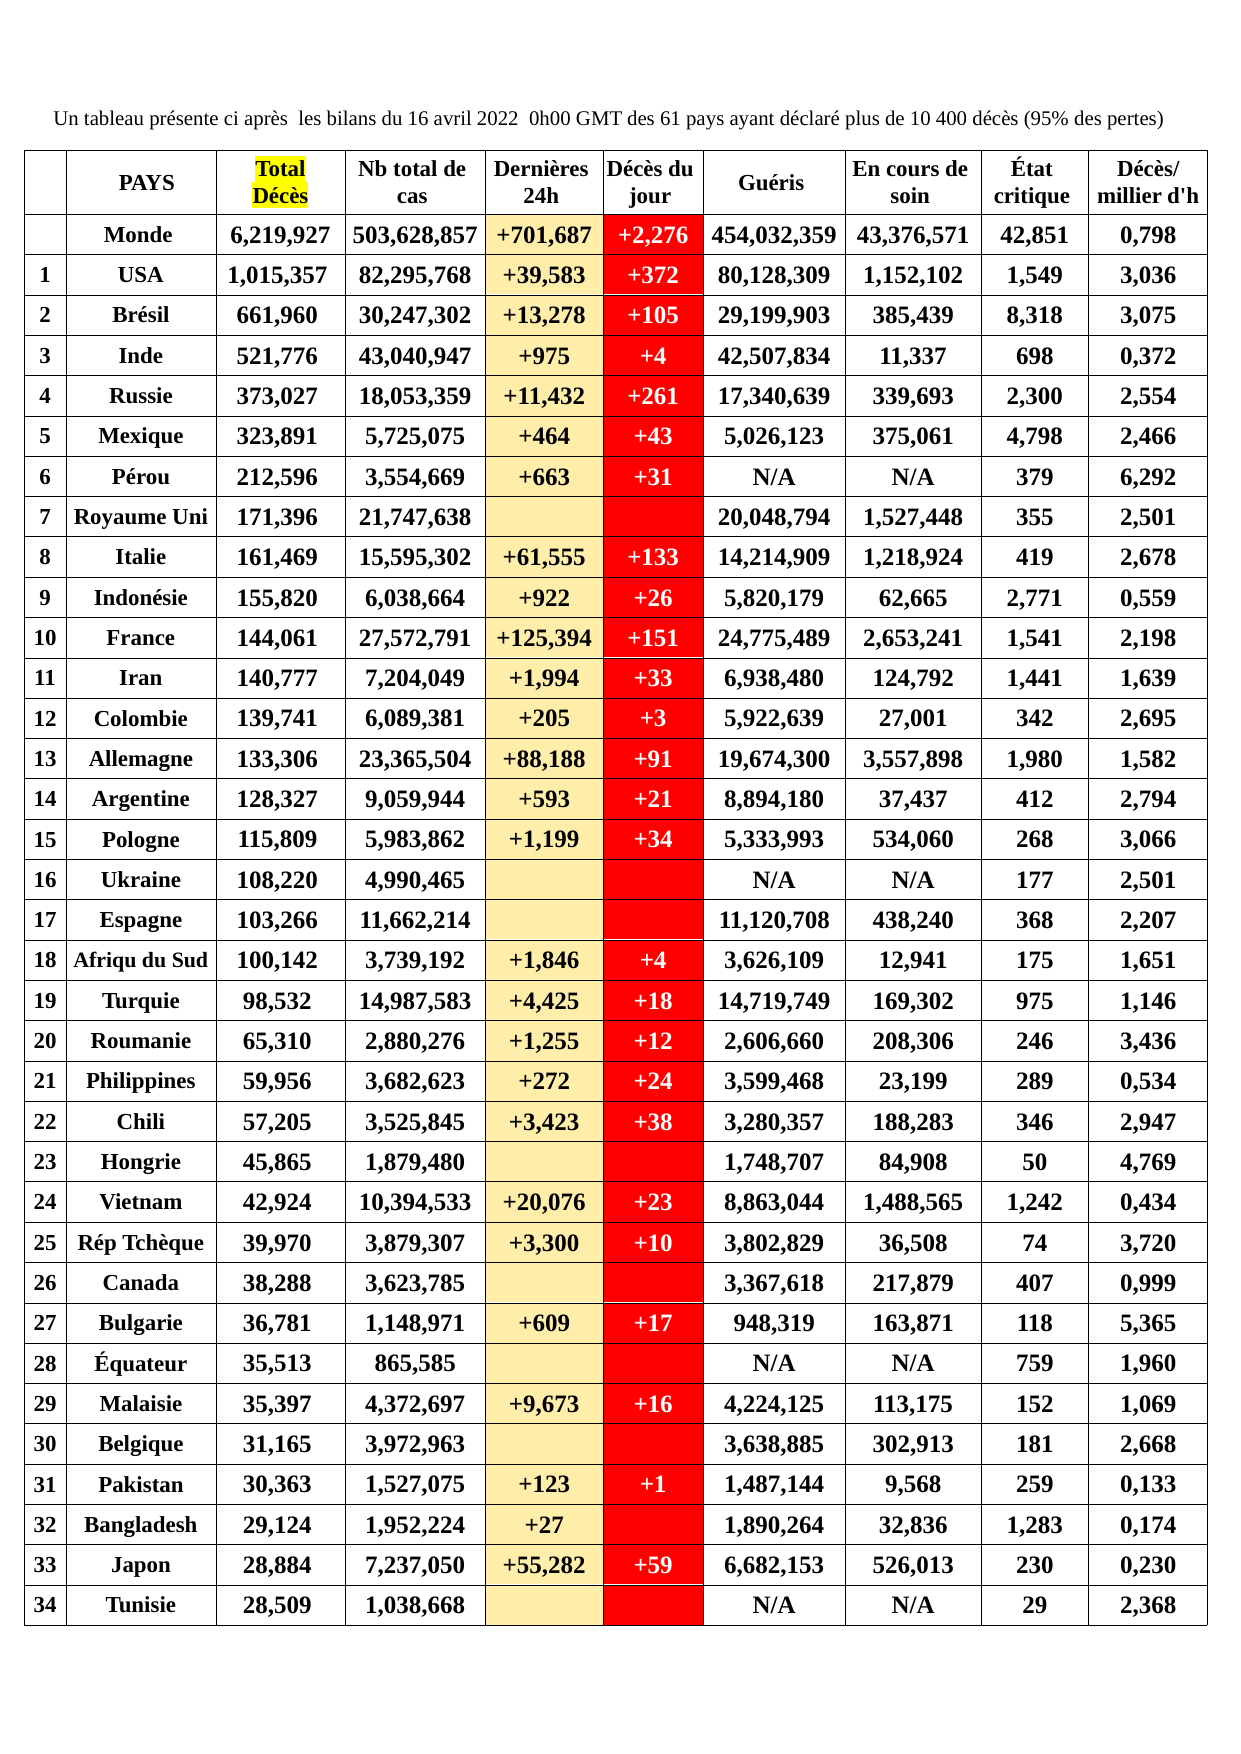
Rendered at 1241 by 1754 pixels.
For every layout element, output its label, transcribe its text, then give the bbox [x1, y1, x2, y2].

table_cell 65,310 [217, 1021, 345, 1061]
table_cell Mexique [67, 417, 216, 456]
table_cell 19,674,300 [704, 739, 845, 778]
table_cell 1,242 [982, 1182, 1088, 1222]
table_cell 29 [982, 1586, 1088, 1625]
table_cell [486, 1424, 603, 1464]
table_cell 346 [982, 1102, 1088, 1141]
table_cell 29,199,903 [704, 296, 845, 335]
table_header Dernières 24h [486, 151, 603, 214]
table_cell 37,437 [846, 779, 981, 819]
table_cell 3,557,898 [846, 739, 981, 778]
table_cell 161,469 [217, 537, 345, 577]
table_cell Monde [67, 215, 216, 254]
table_cell 4,769 [1089, 1142, 1207, 1181]
table_cell 5,365 [1089, 1304, 1207, 1343]
table_cell 23,199 [846, 1062, 981, 1101]
table_cell 1,639 [1089, 659, 1207, 698]
table_cell 865,585 [346, 1344, 485, 1383]
table_cell 43,376,571 [846, 215, 981, 254]
table_cell 246 [982, 1021, 1088, 1061]
table_cell +3 [604, 699, 703, 738]
table_cell 28,509 [217, 1586, 345, 1625]
table_cell +701,687 [486, 215, 603, 254]
table_cell Pologne [67, 820, 216, 859]
table_cell 36,508 [846, 1223, 981, 1262]
table_cell 12 [25, 699, 66, 738]
table_cell 407 [982, 1263, 1088, 1302]
table_cell 259 [982, 1465, 1088, 1504]
table_cell 14,719,749 [704, 981, 845, 1020]
table_cell 43,040,947 [346, 336, 485, 375]
table_cell 503,628,857 [346, 215, 485, 254]
table_cell Vietnam [67, 1182, 216, 1222]
table_cell 10 [25, 618, 66, 657]
table_cell +2,276 [604, 215, 703, 254]
table_cell +3,423 [486, 1102, 603, 1141]
table_cell [604, 1424, 703, 1464]
table_cell +16 [604, 1384, 703, 1423]
table_header Décès/ millier d'h [1089, 151, 1207, 214]
table_cell 8,318 [982, 296, 1088, 335]
table_cell 759 [982, 1344, 1088, 1383]
table_cell +27 [486, 1505, 603, 1544]
table_cell 32,836 [846, 1505, 981, 1544]
table_cell 1,527,448 [846, 497, 981, 536]
table_cell +12 [604, 1021, 703, 1061]
table_cell 1,879,480 [346, 1142, 485, 1181]
table_cell 35,397 [217, 1384, 345, 1423]
table_cell 217,879 [846, 1263, 981, 1302]
table_cell 188,283 [846, 1102, 981, 1141]
table_cell 21,747,638 [346, 497, 485, 536]
table_cell 57,205 [217, 1102, 345, 1141]
table_cell Roumanie [67, 1021, 216, 1061]
table_cell 31,165 [217, 1424, 345, 1464]
table_cell 3,739,192 [346, 941, 485, 980]
table_cell 21 [25, 1062, 66, 1101]
table_cell 6,038,664 [346, 578, 485, 617]
table_cell Inde [67, 336, 216, 375]
table_cell 98,532 [217, 981, 345, 1020]
table_cell 27,572,791 [346, 618, 485, 657]
table_cell 526,013 [846, 1545, 981, 1584]
table_cell +24 [604, 1062, 703, 1101]
table_cell 14,987,583 [346, 981, 485, 1020]
table_cell 144,061 [217, 618, 345, 657]
table_cell 5,333,993 [704, 820, 845, 859]
table_cell 11,337 [846, 336, 981, 375]
table_cell 6,938,480 [704, 659, 845, 698]
table_cell 29,124 [217, 1505, 345, 1544]
table_cell 1,038,668 [346, 1586, 485, 1625]
table_cell 14 [25, 779, 66, 819]
table_cell 6,219,927 [217, 215, 345, 254]
table_cell 661,960 [217, 296, 345, 335]
table_cell 5,820,179 [704, 578, 845, 617]
table_cell +26 [604, 578, 703, 617]
table_cell [25, 215, 66, 254]
table_cell 23,365,504 [346, 739, 485, 778]
table_cell +10 [604, 1223, 703, 1262]
table_cell Italie [67, 537, 216, 577]
table_cell Tunisie [67, 1586, 216, 1625]
table_cell Chili [67, 1102, 216, 1141]
table_cell 302,913 [846, 1424, 981, 1464]
table_header État critique [982, 151, 1088, 214]
table_cell [604, 860, 703, 899]
table_cell 698 [982, 336, 1088, 375]
table_cell +38 [604, 1102, 703, 1141]
table_cell N/A [846, 1344, 981, 1383]
table_cell [486, 900, 603, 939]
table_cell Belgique [67, 1424, 216, 1464]
table_cell +1,199 [486, 820, 603, 859]
table_cell 35,513 [217, 1344, 345, 1383]
table_cell 128,327 [217, 779, 345, 819]
table_cell 2,501 [1089, 860, 1207, 899]
table_cell [486, 1142, 603, 1181]
table_cell 155,820 [217, 578, 345, 617]
table_cell 18 [25, 941, 66, 980]
table_cell [486, 860, 603, 899]
table_cell 177 [982, 860, 1088, 899]
table_cell 169,302 [846, 981, 981, 1020]
table_cell 10,394,533 [346, 1182, 485, 1222]
table_cell +372 [604, 255, 703, 294]
table_cell +39,583 [486, 255, 603, 294]
table_cell [604, 1142, 703, 1181]
table_cell 100,142 [217, 941, 345, 980]
table_cell +59 [604, 1545, 703, 1584]
table_cell +34 [604, 820, 703, 859]
table_cell 0,559 [1089, 578, 1207, 617]
table_cell Hongrie [67, 1142, 216, 1181]
table_cell Royaume Uni [67, 497, 216, 536]
table_cell 2,368 [1089, 1586, 1207, 1625]
table_cell 113,175 [846, 1384, 981, 1423]
table_cell 438,240 [846, 900, 981, 939]
table_cell 3,036 [1089, 255, 1207, 294]
table_cell 0,372 [1089, 336, 1207, 375]
table_cell 0,999 [1089, 1263, 1207, 1302]
table_cell +593 [486, 779, 603, 819]
table_cell 181 [982, 1424, 1088, 1464]
table_cell 2,678 [1089, 537, 1207, 577]
table_cell +4,425 [486, 981, 603, 1020]
table_cell 115,809 [217, 820, 345, 859]
table_cell 24 [25, 1182, 66, 1222]
table_cell 1,651 [1089, 941, 1207, 980]
table_cell 2,771 [982, 578, 1088, 617]
table_cell +261 [604, 376, 703, 416]
table_cell [604, 497, 703, 536]
table_cell [604, 1344, 703, 1383]
table_cell 3,682,623 [346, 1062, 485, 1101]
table_cell 103,266 [217, 900, 345, 939]
table_cell 80,128,309 [704, 255, 845, 294]
table_cell +1,846 [486, 941, 603, 980]
table_cell [604, 1586, 703, 1625]
table_cell +1 [604, 1465, 703, 1504]
table_cell N/A [846, 457, 981, 496]
table_cell +17 [604, 1304, 703, 1343]
table_cell 15,595,302 [346, 537, 485, 577]
table_cell 1,069 [1089, 1384, 1207, 1423]
table_cell 1,582 [1089, 739, 1207, 778]
table_cell 948,319 [704, 1304, 845, 1343]
table_cell 2 [25, 296, 66, 335]
table_cell 42,851 [982, 215, 1088, 254]
table_cell 171,396 [217, 497, 345, 536]
table_header PAYS [67, 151, 216, 214]
table_cell 34 [25, 1586, 66, 1625]
table_cell Argentine [67, 779, 216, 819]
table_cell 62,665 [846, 578, 981, 617]
table_cell 412 [982, 779, 1088, 819]
table_cell 3 [25, 336, 66, 375]
table_cell 1,748,707 [704, 1142, 845, 1181]
table_cell 139,741 [217, 699, 345, 738]
table_cell 0,133 [1089, 1465, 1207, 1504]
table_cell 74 [982, 1223, 1088, 1262]
table_cell 208,306 [846, 1021, 981, 1061]
table_cell 31 [25, 1465, 66, 1504]
table_header [25, 151, 66, 214]
table_cell [604, 1263, 703, 1302]
table_cell 29 [25, 1384, 66, 1423]
table_cell 4,798 [982, 417, 1088, 456]
table_cell 1,148,971 [346, 1304, 485, 1343]
table_cell 12,941 [846, 941, 981, 980]
table_cell 1,218,924 [846, 537, 981, 577]
table_cell +663 [486, 457, 603, 496]
table_cell 3,066 [1089, 820, 1207, 859]
table_cell 9,059,944 [346, 779, 485, 819]
table_cell 42,507,834 [704, 336, 845, 375]
table_cell 3,075 [1089, 296, 1207, 335]
table_cell 28 [25, 1344, 66, 1383]
table_cell 6 [25, 457, 66, 496]
table_cell 8 [25, 537, 66, 577]
table_cell 2,668 [1089, 1424, 1207, 1464]
table_cell Canada [67, 1263, 216, 1302]
table_cell 9 [25, 578, 66, 617]
table_cell +205 [486, 699, 603, 738]
table_cell 8,894,180 [704, 779, 845, 819]
table_cell 20 [25, 1021, 66, 1061]
table_cell 124,792 [846, 659, 981, 698]
table_cell 84,908 [846, 1142, 981, 1181]
table_cell 140,777 [217, 659, 345, 698]
table_cell +18 [604, 981, 703, 1020]
table_cell 17 [25, 900, 66, 939]
table_cell 36,781 [217, 1304, 345, 1343]
table_cell 50 [982, 1142, 1088, 1181]
table_cell 7,237,050 [346, 1545, 485, 1584]
text Un tableau présente ci après les bilans du 16 avril 2022 0h00 GMT des 61 pays ayant déclaré plus de 10 400 décès (95% des pertes) [53, 106, 1199, 130]
table_cell +1,255 [486, 1021, 603, 1061]
table_cell 38,288 [217, 1263, 345, 1302]
table_cell 373,027 [217, 376, 345, 416]
table_cell 212,596 [217, 457, 345, 496]
table_cell 2,207 [1089, 900, 1207, 939]
table_cell 24,775,489 [704, 618, 845, 657]
table_cell +975 [486, 336, 603, 375]
table_cell 268 [982, 820, 1088, 859]
table_cell 3,280,357 [704, 1102, 845, 1141]
table_cell +91 [604, 739, 703, 778]
table_cell 32 [25, 1505, 66, 1544]
table_cell Pérou [67, 457, 216, 496]
table_cell Ukraine [67, 860, 216, 899]
table_cell +151 [604, 618, 703, 657]
table_cell +61,555 [486, 537, 603, 577]
table_cell +88,188 [486, 739, 603, 778]
table_cell 975 [982, 981, 1088, 1020]
table_cell 118 [982, 1304, 1088, 1343]
table_cell +4 [604, 941, 703, 980]
table_cell 2,198 [1089, 618, 1207, 657]
table_cell 1,441 [982, 659, 1088, 698]
table_cell 30 [25, 1424, 66, 1464]
table_cell 3,626,109 [704, 941, 845, 980]
table_cell +272 [486, 1062, 603, 1101]
table_cell Bangladesh [67, 1505, 216, 1544]
table_cell Bulgarie [67, 1304, 216, 1343]
table_cell 2,880,276 [346, 1021, 485, 1061]
table_cell 17,340,639 [704, 376, 845, 416]
table_cell 23 [25, 1142, 66, 1181]
table_cell 289 [982, 1062, 1088, 1101]
table_header Décès du jour [604, 151, 703, 214]
table_cell 379 [982, 457, 1088, 496]
table_cell 163,871 [846, 1304, 981, 1343]
table_cell +20,076 [486, 1182, 603, 1222]
table_cell 13 [25, 739, 66, 778]
table_cell 14,214,909 [704, 537, 845, 577]
table_cell 4 [25, 376, 66, 416]
table_cell 5,983,862 [346, 820, 485, 859]
table_cell 1,549 [982, 255, 1088, 294]
table_cell 2,501 [1089, 497, 1207, 536]
table_cell 2,466 [1089, 417, 1207, 456]
table_cell 27 [25, 1304, 66, 1343]
table_cell 18,053,359 [346, 376, 485, 416]
table_cell N/A [704, 457, 845, 496]
table_cell 3,436 [1089, 1021, 1207, 1061]
table_cell 0,534 [1089, 1062, 1207, 1101]
table_cell +23 [604, 1182, 703, 1222]
table_cell 19 [25, 981, 66, 1020]
table_cell 1,283 [982, 1505, 1088, 1544]
table_cell 15 [25, 820, 66, 859]
table_cell 45,865 [217, 1142, 345, 1181]
table_cell +21 [604, 779, 703, 819]
table_cell 5,725,075 [346, 417, 485, 456]
table_cell 5 [25, 417, 66, 456]
table_cell 1,488,565 [846, 1182, 981, 1222]
table_cell 3,525,845 [346, 1102, 485, 1141]
table_cell +1,994 [486, 659, 603, 698]
table_cell Malaisie [67, 1384, 216, 1423]
table_cell N/A [846, 1586, 981, 1625]
table_cell +133 [604, 537, 703, 577]
table_cell Turquie [67, 981, 216, 1020]
table_cell 2,794 [1089, 779, 1207, 819]
table_cell 42,924 [217, 1182, 345, 1222]
table_cell 2,653,241 [846, 618, 981, 657]
table_header Total Décès [217, 151, 345, 214]
table_cell 6,292 [1089, 457, 1207, 496]
table_cell 4,372,697 [346, 1384, 485, 1423]
table_cell 30,247,302 [346, 296, 485, 335]
table_cell +125,394 [486, 618, 603, 657]
table_cell 108,220 [217, 860, 345, 899]
table_cell 385,439 [846, 296, 981, 335]
table_cell Colombie [67, 699, 216, 738]
table_cell 16 [25, 860, 66, 899]
table_cell N/A [704, 1586, 845, 1625]
table_cell +4 [604, 336, 703, 375]
table_cell Allemagne [67, 739, 216, 778]
table_cell 5,922,639 [704, 699, 845, 738]
table_cell +3,300 [486, 1223, 603, 1262]
table_cell 2,300 [982, 376, 1088, 416]
table_cell 454,032,359 [704, 215, 845, 254]
table_cell 6,682,153 [704, 1545, 845, 1584]
table_cell N/A [704, 1344, 845, 1383]
table_cell 3,599,468 [704, 1062, 845, 1101]
table_cell +922 [486, 578, 603, 617]
table_cell [486, 1344, 603, 1383]
table_cell +609 [486, 1304, 603, 1343]
table_cell +33 [604, 659, 703, 698]
table_cell 339,693 [846, 376, 981, 416]
table_cell Espagne [67, 900, 216, 939]
table_cell Afriqu du Sud [67, 941, 216, 980]
table_cell 152 [982, 1384, 1088, 1423]
table_cell 3,623,785 [346, 1263, 485, 1302]
table_cell +123 [486, 1465, 603, 1504]
table_cell 3,972,963 [346, 1424, 485, 1464]
table_cell Russie [67, 376, 216, 416]
table_header Nb total de cas [346, 151, 485, 214]
table_cell [604, 900, 703, 939]
table_cell 3,802,829 [704, 1223, 845, 1262]
table_cell Iran [67, 659, 216, 698]
table_cell N/A [704, 860, 845, 899]
table_cell 4,224,125 [704, 1384, 845, 1423]
table_cell 1,146 [1089, 981, 1207, 1020]
table_cell [604, 1505, 703, 1544]
table_cell Brésil [67, 296, 216, 335]
table_cell 7 [25, 497, 66, 536]
table_cell 28,884 [217, 1545, 345, 1584]
table_cell 355 [982, 497, 1088, 536]
table_cell 133,306 [217, 739, 345, 778]
table_cell 368 [982, 900, 1088, 939]
table_cell +31 [604, 457, 703, 496]
table_cell 3,720 [1089, 1223, 1207, 1262]
table_cell 39,970 [217, 1223, 345, 1262]
table_cell 1,960 [1089, 1344, 1207, 1383]
table_cell +464 [486, 417, 603, 456]
table_cell N/A [846, 860, 981, 899]
table_cell 26 [25, 1263, 66, 1302]
table_cell 11,662,214 [346, 900, 485, 939]
table_cell 323,891 [217, 417, 345, 456]
table_cell 8,863,044 [704, 1182, 845, 1222]
table_cell 59,956 [217, 1062, 345, 1101]
table_cell 2,606,660 [704, 1021, 845, 1061]
table_cell +43 [604, 417, 703, 456]
table_cell 1,527,075 [346, 1465, 485, 1504]
table_cell 22 [25, 1102, 66, 1141]
table_cell 2,554 [1089, 376, 1207, 416]
table_cell Philippines [67, 1062, 216, 1101]
table_cell 30,363 [217, 1465, 345, 1504]
table_header En cours de soin [846, 151, 981, 214]
table_cell Pakistan [67, 1465, 216, 1504]
table_cell 521,776 [217, 336, 345, 375]
table_cell 9,568 [846, 1465, 981, 1504]
table_cell 534,060 [846, 820, 981, 859]
table_cell [486, 1263, 603, 1302]
table_cell 1 [25, 255, 66, 294]
table_cell 11 [25, 659, 66, 698]
table_cell 3,367,618 [704, 1263, 845, 1302]
table_cell Rép Tchèque [67, 1223, 216, 1262]
table_cell 1,015,357 [217, 255, 345, 294]
table_cell 7,204,049 [346, 659, 485, 698]
table_cell 375,061 [846, 417, 981, 456]
table_cell +9,673 [486, 1384, 603, 1423]
table_cell 175 [982, 941, 1088, 980]
table_cell 11,120,708 [704, 900, 845, 939]
table_cell [486, 1586, 603, 1625]
table_cell [486, 497, 603, 536]
table_cell 6,089,381 [346, 699, 485, 738]
table_cell 3,879,307 [346, 1223, 485, 1262]
table_cell 0,230 [1089, 1545, 1207, 1584]
table_cell 419 [982, 537, 1088, 577]
table_cell 2,947 [1089, 1102, 1207, 1141]
table_cell 230 [982, 1545, 1088, 1584]
table_cell 33 [25, 1545, 66, 1584]
table_cell 1,487,144 [704, 1465, 845, 1504]
table_cell 1,890,264 [704, 1505, 845, 1544]
table_cell +105 [604, 296, 703, 335]
table_cell 25 [25, 1223, 66, 1262]
table_cell 1,952,224 [346, 1505, 485, 1544]
table_cell 4,990,465 [346, 860, 485, 899]
table_cell 0,434 [1089, 1182, 1207, 1222]
table_cell 82,295,768 [346, 255, 485, 294]
table_header Guéris [704, 151, 845, 214]
table_cell 2,695 [1089, 699, 1207, 738]
table_cell 3,554,669 [346, 457, 485, 496]
table_cell USA [67, 255, 216, 294]
table_cell France [67, 618, 216, 657]
table_cell +11,432 [486, 376, 603, 416]
table_cell 1,541 [982, 618, 1088, 657]
table_cell 342 [982, 699, 1088, 738]
table_cell 0,798 [1089, 215, 1207, 254]
table_cell 0,174 [1089, 1505, 1207, 1544]
table_cell 5,026,123 [704, 417, 845, 456]
table_cell +55,282 [486, 1545, 603, 1584]
table_cell 20,048,794 [704, 497, 845, 536]
table_cell 27,001 [846, 699, 981, 738]
table_cell Japon [67, 1545, 216, 1584]
table_cell Indonésie [67, 578, 216, 617]
table_cell 1,152,102 [846, 255, 981, 294]
table_cell Équateur [67, 1344, 216, 1383]
table_cell 1,980 [982, 739, 1088, 778]
table_cell 3,638,885 [704, 1424, 845, 1464]
table_cell +13,278 [486, 296, 603, 335]
